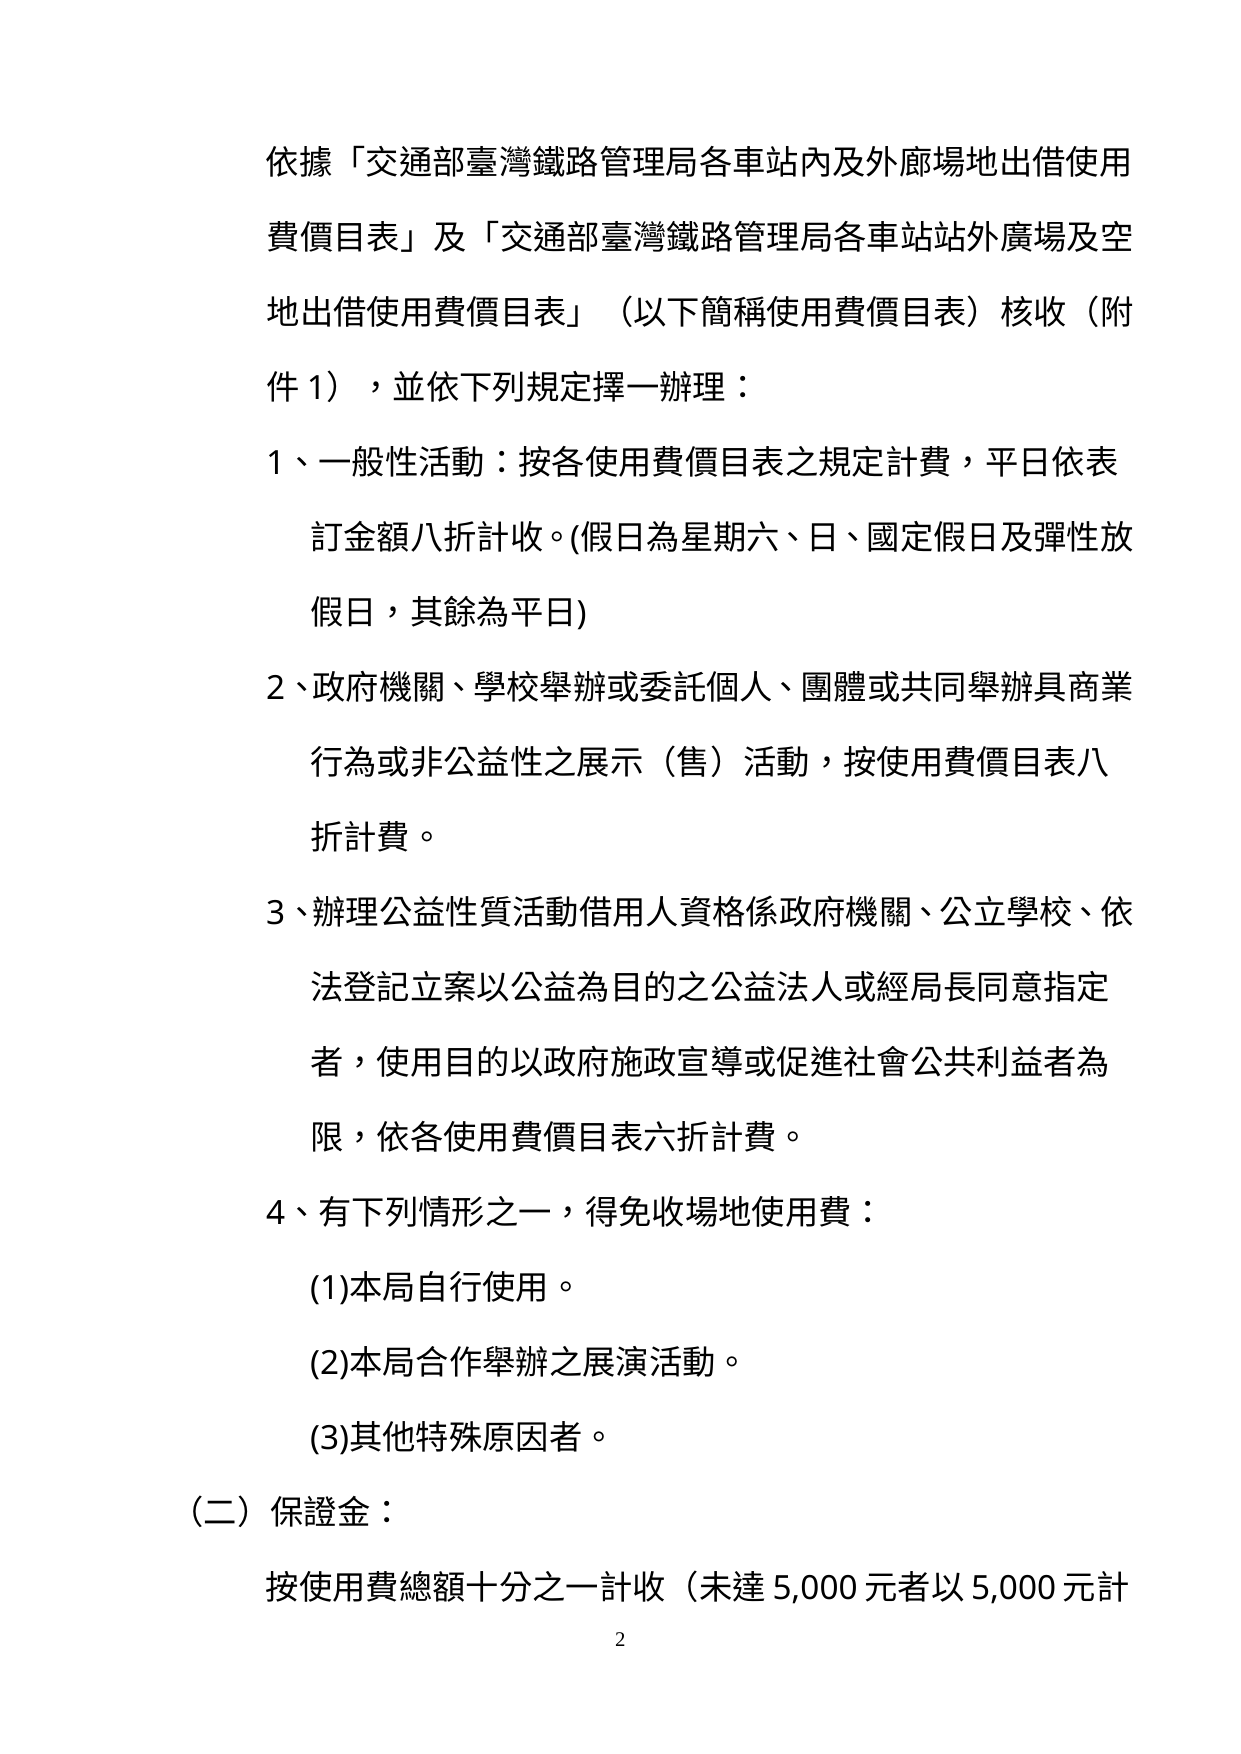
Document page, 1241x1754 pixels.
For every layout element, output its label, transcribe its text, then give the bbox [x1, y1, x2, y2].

text (3)其他特殊原因者。 [309, 1398, 1133, 1473]
text （二）保證金： [170, 1473, 1133, 1548]
text 4、有下列情形之一，得免收場地使用費： [266, 1173, 1133, 1248]
text 1、一般性活動：按各使用費價目表之規定計費，平日依表訂金額八折計收。(假日為星期六、日、國定假日及彈性放假日，其餘為平日) [266, 423, 1133, 648]
text (2)本局合作舉辦之展演活動。 [309, 1323, 1133, 1398]
text 依據「交通部臺灣鐵路管理局各車站內及外廊場地出借使用費價目表」及「交通部臺灣鐵路管理局各車站站外廣場及空地出借使用費價目表」（以下簡稱使用費價目表）核收（附件1），並依下列規定擇一辦理： [266, 123, 1133, 423]
text 2、政府機關、學校舉辦或委託個人、團體或共同舉辦具商業行為或非公益性之展示（售）活動，按使用費價目表八折計費。 [266, 648, 1133, 873]
text (1)本局自行使用。 [309, 1248, 1133, 1323]
text 按使用費總額十分之一計收（未達5,000元者以5,000元計 [266, 1548, 1133, 1623]
text 3、辦理公益性質活動借用人資格係政府機關、公立學校、依法登記立案以公益為目的之公益法人或經局長同意指定者，使用目的以政府施政宣導或促進社會公共利益者為限，依各使用費價目表六折計費。 [266, 873, 1133, 1173]
